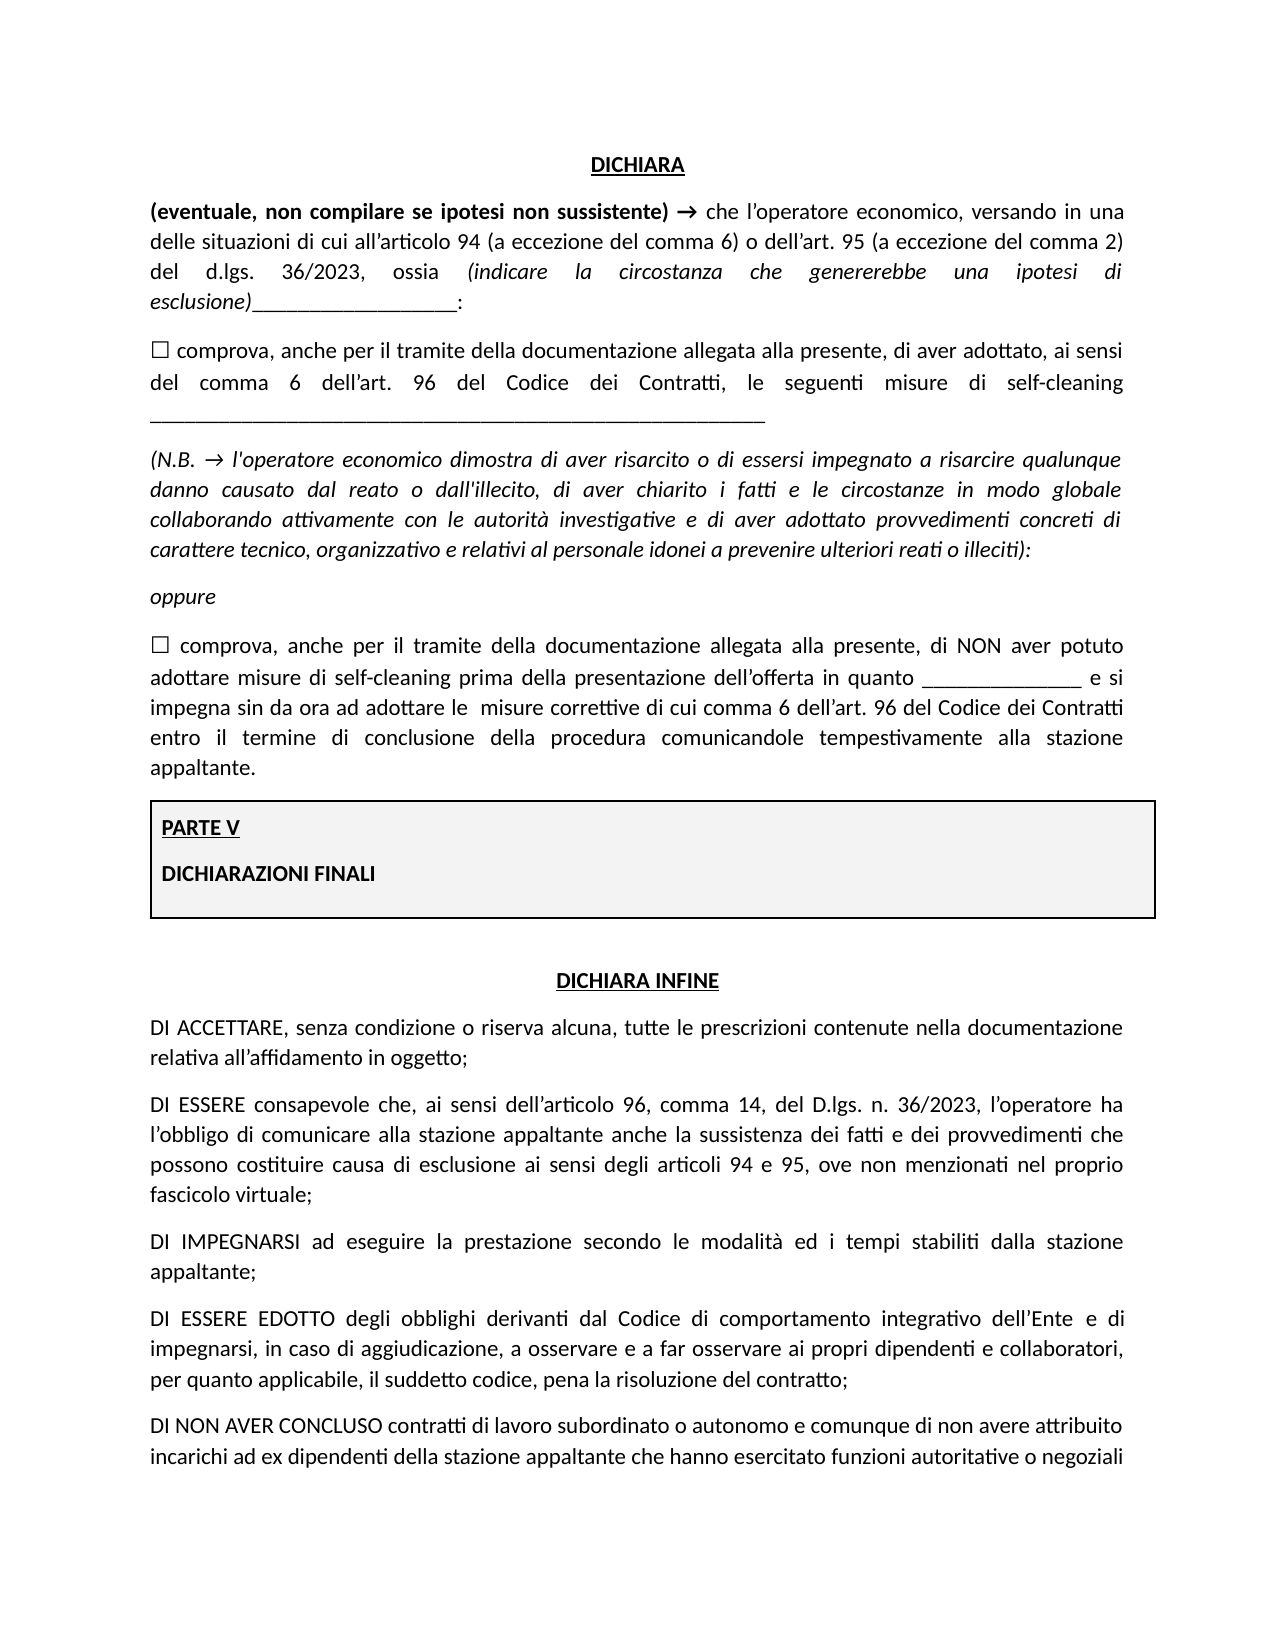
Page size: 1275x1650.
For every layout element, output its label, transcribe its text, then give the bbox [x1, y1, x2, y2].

text ☐ comprova, anche per il tramite della documentazione allegata alla presente, di NON aver potuto adottare misure di self-cleaning prima della presentazione dell’offerta in quanto ______________ e si impegna sin da ora ad adottare le misure correttive di cui comma 6 dell’art. 96 del Codice dei Contratti entro il termine di conclusione della procedura comunicandole tempestivamente alla stazione appaltante. [150, 629, 1125, 781]
text DI ESSERE EDOTTO degli obblighi derivanti dal Codice di comportamento integrativo dell’Ente e di impegnarsi, in caso di aggiudicazione, a osservare e a far osservare ai propri dipendenti e collaboratori, per quanto applicabile, il suddetto codice, pena la risoluzione del contratto; [150, 1304, 1125, 1393]
text DICHIARA INFINE [150, 966, 1125, 994]
text (eventuale, non compilare se ipotesi non sussistente) → che l’operatore economico, versando in una delle situazioni di cui all’articolo 94 (a eccezione del comma 6) o dell’art. 95 (a eccezione del comma 2) del d.lgs. 36/2023, ossia (indicare la circostanza che genererebbe una ipotesi di esclusione)__________________: [150, 197, 1125, 316]
table_header PARTE V DICHIARAZIONI FINALI [152, 802, 1154, 917]
text DICHIARA [150, 150, 1125, 178]
text DI NON AVER CONCLUSO contratti di lavoro subordinato o autonomo e comunque di non avere attribuito incarichi ad ex dipendenti della stazione appaltante che hanno esercitato funzioni autoritative o negoziali [150, 1412, 1125, 1470]
text ☐ comprova, anche per il tramite della documentazione allegata alla presente, di aver adottato, ai sensi del comma 6 dell’art. 96 del Codice dei Contratti, le seguenti misure di self-cleaning ______________________________________________________ [150, 334, 1125, 426]
text oppure [150, 582, 1125, 610]
text DI IMPEGNARSI ad eseguire la prestazione secondo le modalità ed i tempi stabiliti dalla stazione appaltante; [150, 1227, 1125, 1285]
text DI ESSERE consapevole che, ai sensi dell’articolo 96, comma 14, del D.lgs. n. 36/2023, l’operatore ha l’obbligo di comunicare alla stazione appaltante anche la sussistenza dei fatti e dei provvedimenti che possono costituire causa di esclusione ai sensi degli articoli 94 e 95, ove non menzionati nel proprio fascicolo virtuale; [150, 1090, 1125, 1208]
text DI ACCETTARE, senza condizione o riserva alcuna, tutte le prescrizioni contenute nella documentazione relativa all’affidamento in oggetto; [150, 1013, 1125, 1071]
text (N.B. → l'operatore economico dimostra di aver risarcito o di essersi impegnato a risarcire qualunque danno causato dal reato o dall'illecito, di aver chiarito i fatti e le circostanze in modo globale collaborando attivamente con le autorità investigative e di aver adottato provvedimenti concreti di carattere tecnico, organizzativo e relativi al personale idonei a prevenire ulteriori reati o illeciti): [150, 445, 1125, 563]
